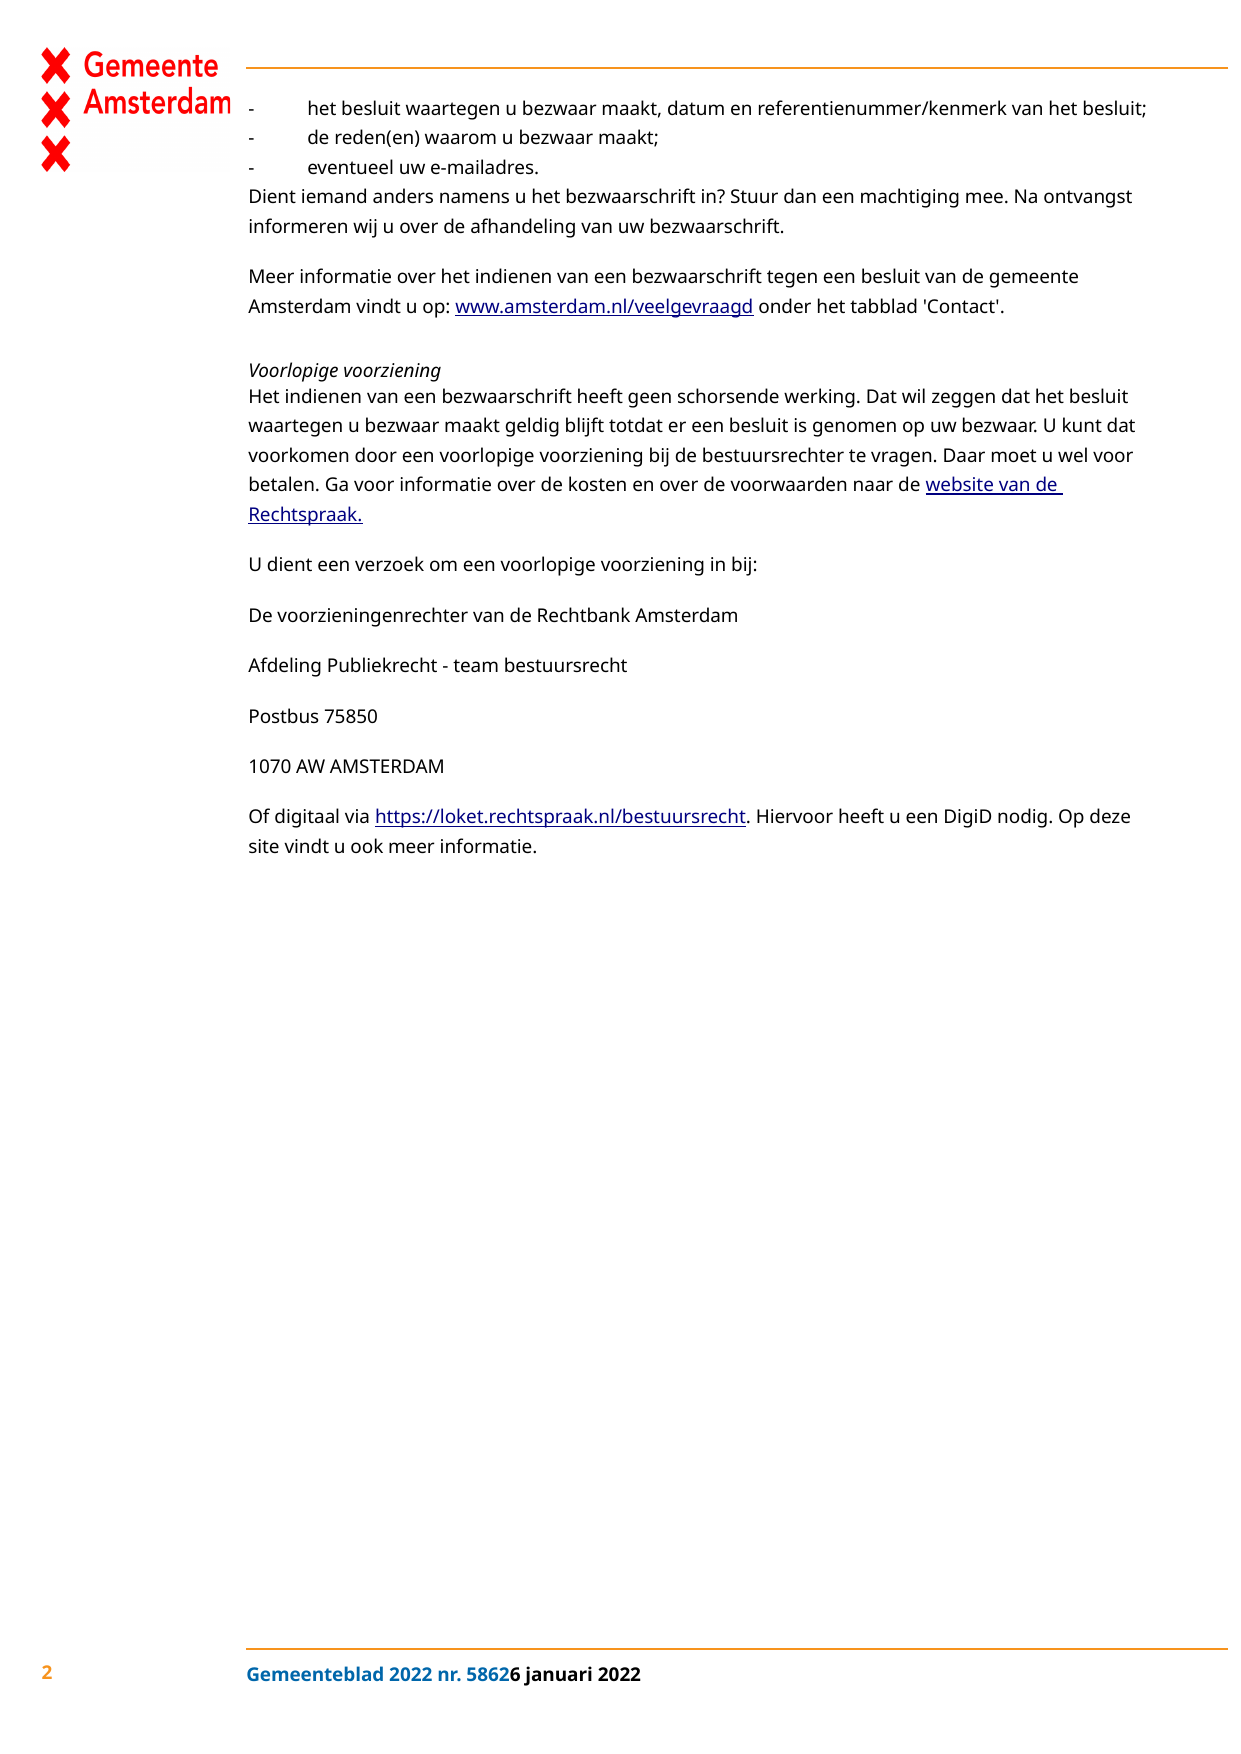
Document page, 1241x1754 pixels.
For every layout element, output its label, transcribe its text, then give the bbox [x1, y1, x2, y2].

text Voorlopige voorziening [248, 357, 1152, 383]
list de reden(en) waarom u bezwaar maakt; [248, 124, 1152, 150]
list het besluit waartegen u bezwaar maakt, datum en referentienummer/kenmerk van het besluit; [248, 95, 1152, 121]
text Postbus 75850 [248, 703, 1152, 728]
text Of digitaal via https://loket.rechtspraak.nl/bestuursrecht. Hiervoor heeft u een DigiD nodig. Op deze site vindt u ook meer informatie. [248, 804, 1152, 859]
text Afdeling Publiekrecht - team bestuursrecht [248, 652, 1152, 678]
list eventueel uw e-mailadres. [248, 154, 1152, 180]
text 1070 AW AMSTERDAM [248, 753, 1152, 779]
text U dient een verzoek om een voorlopige voorziening in bij: [248, 552, 1152, 577]
picture [41, 47, 231, 172]
text Dient iemand anders namens u het bezwaarschrift in? Stuur dan een machtiging mee. Na ontvangst informeren wij u over de afhandeling van uw bezwaarschrift. [248, 183, 1152, 239]
text Meer informatie over het indienen van een bezwaarschrift tegen een besluit van de gemeente Amsterdam vindt u op: www.amsterdam.nl/veelgevraagd onder het tabblad 'Contact'. [248, 263, 1152, 319]
text Het indienen van een bezwaarschrift heeft geen schorsende werking. Dat wil zeggen dat het besluit waartegen u bezwaar maakt geldig blijft totdat er een besluit is genomen op uw bezwaar. U kunt dat voorkomen door een voorlopige voorziening bij de bestuursrechter te vragen. Daar moet u wel voor betalen. Ga voor informatie over de kosten en over de voorwaarden naar de website van de Rechtspraak. [248, 383, 1152, 527]
text De voorzieningenrechter van de Rechtbank Amsterdam [248, 602, 1152, 628]
